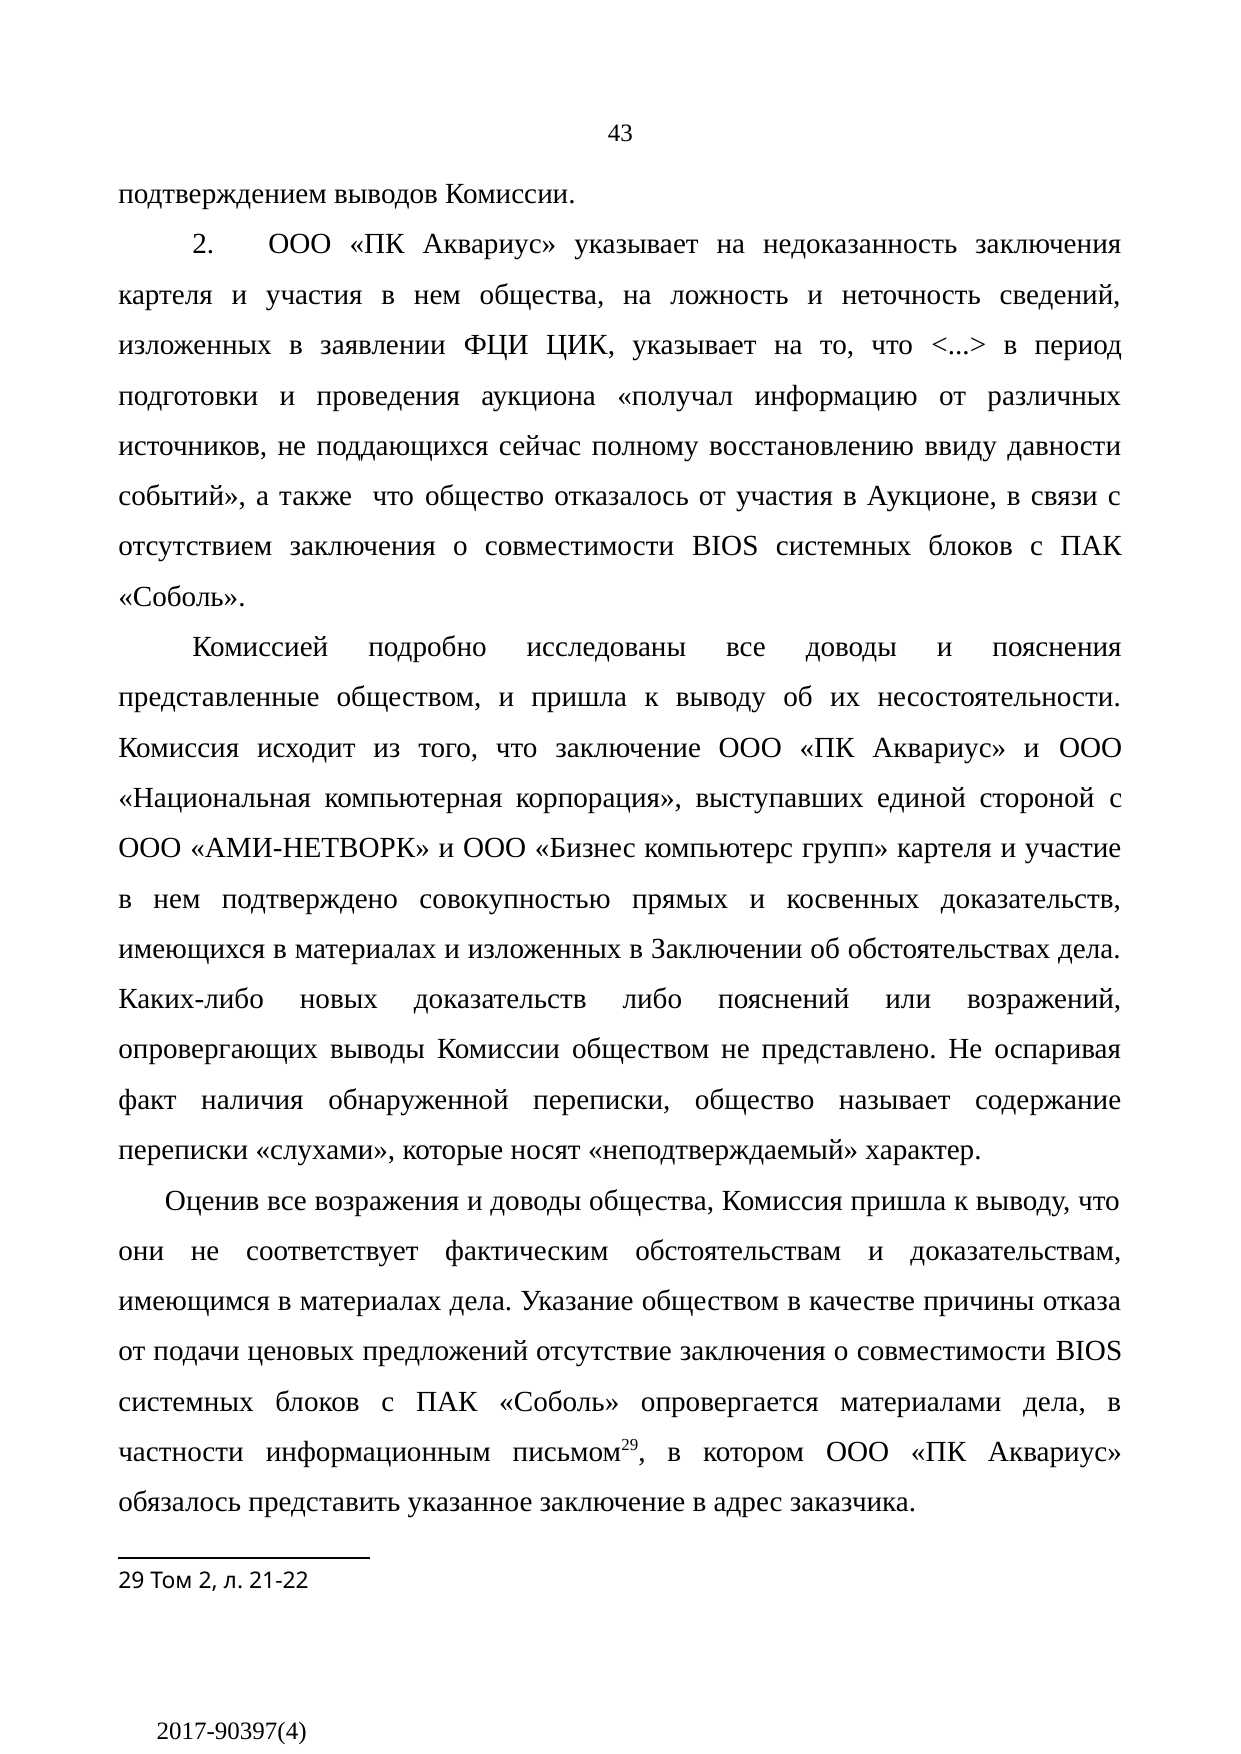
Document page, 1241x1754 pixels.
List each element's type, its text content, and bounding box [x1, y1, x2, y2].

list Комиссией подробно исследованы все доводы и пояснения представленные обществом, и пришла к выводу об их несостоятельности. Комиссия исходит из того, что заключение ООО «ПК Аквариус» и ООО «Национальная компьютерная корпорация», выступавших единой стороной с ООО «АМИ-НЕТВОРК» и ООО «Бизнес компьютерс групп» картеля и участие в нем подтверждено совокупностью прямых и косвенных доказательств, имеющихся в материалах и изложенных в Заключении об обстоятельствах дела. Каких-либо новых доказательств либо пояснений или возражений, опровергающих выводы Комиссии обществом не представлено. Не оспаривая факт наличия обнаруженной переписки, общество называет содержание переписки «слухами», которые носят «неподтверждаемый» характер. [118, 629, 1122, 1166]
text подтверждением выводов Комиссии. [118, 176, 1122, 210]
list Том 2, л. 21-22 [118, 1564, 1122, 1595]
list Оценив все возражения и доводы общества, Комиссия пришла к выводу, что они не соответствует фактическим обстоятельствам и доказательствам, имеющимся в материалах дела. Указание обществом в качестве причины отказа от подачи ценовых предложений отсутствие заключения о совместимости BIOS системных блоков с ПАК «Соболь» опровергается материалами дела, в частности информационным письмом, в котором ООО «ПК Аквариус» обязалось представить указанное заключение в адрес заказчика. [118, 1183, 1122, 1518]
list ООО «ПК Аквариус» указывает на недоказанность заключения картеля и участия в нем общества, на ложность и неточность сведений, изложенных в заявлении ФЦИ ЦИК, указывает на то, что <...> в период подготовки и проведения аукциона «получал информацию от различных источников, не поддающихся сейчас полному восстановлению ввиду давности событий», а также что общество отказалось от участия в Аукционе, в связи с отсутствием заключения о совместимости BIOS системных блоков с ПАК «Соболь». [118, 227, 1122, 612]
